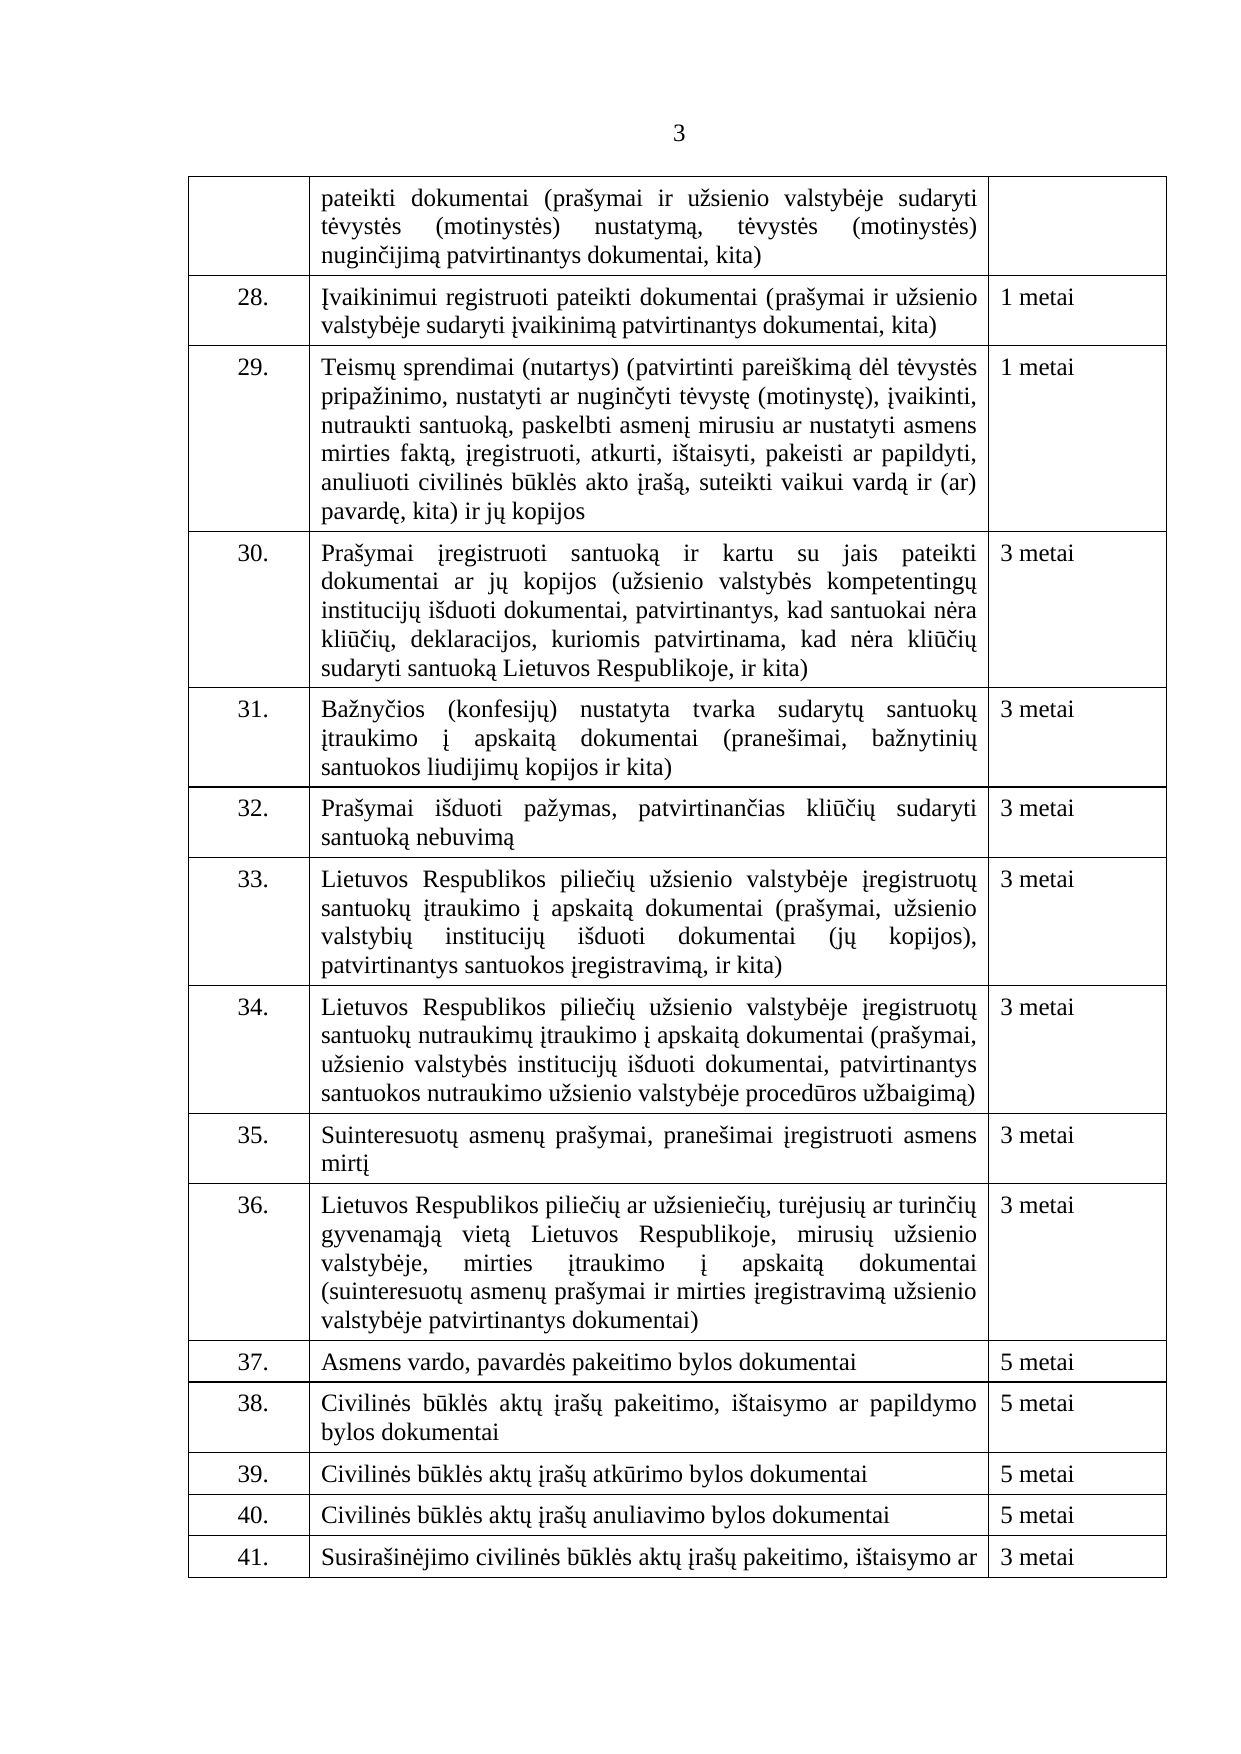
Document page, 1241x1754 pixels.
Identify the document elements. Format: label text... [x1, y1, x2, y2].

table_cell 3 metai [989, 858, 1166, 985]
table_cell pateikti dokumentai (prašymai ir užsienio valstybėje sudaryti tėvystės (motinystės) nustatymą, tėvystės (motinystės) nuginčijimą patvirtinantys dokumentai, kita) [310, 177, 988, 275]
table_cell 5 metai [989, 1453, 1166, 1493]
table_cell Įvaikinimui registruoti pateikti dokumentai (prašymai ir užsienio valstybėje sudaryti įvaikinimą patvirtinantys dokumentai, kita) [310, 276, 988, 345]
table_cell Lietuvos Respublikos piliečių užsienio valstybėje įregistruotų santuokų nutraukimų įtraukimo į apskaitą dokumentai (prašymai, užsienio valstybės institucijų išduoti dokumentai, patvirtinantys santuokos nutraukimo užsienio valstybėje procedūros užbaigimą) [310, 986, 988, 1113]
table_cell 5 metai [989, 1341, 1166, 1381]
table_cell Prašymai įregistruoti santuoką ir kartu su jais pateikti dokumentai ar jų kopijos (užsienio valstybės kompetentingų institucijų išduoti dokumentai, patvirtinantys, kad santuokai nėra kliūčių, deklaracijos, kuriomis patvirtinama, kad nėra kliūčių sudaryti santuoką Lietuvos Respublikoje, ir kita) [310, 532, 988, 687]
table_cell Civilinės būklės aktų įrašų anuliavimo bylos dokumentai [310, 1495, 988, 1535]
table_cell 39. [189, 1453, 309, 1493]
table_cell 1 metai [989, 276, 1166, 345]
table_cell 3 metai [989, 1114, 1166, 1183]
table_cell 31. [189, 688, 309, 786]
table_cell 38. [189, 1383, 309, 1452]
table_cell 1 metai [989, 346, 1166, 531]
table_cell 3 metai [989, 788, 1166, 857]
table_cell 3 metai [989, 688, 1166, 786]
table_cell [189, 177, 309, 275]
table_cell 41. [189, 1536, 309, 1577]
table_cell Civilinės būklės aktų įrašų pakeitimo, ištaisymo ar papildymo bylos dokumentai [310, 1383, 988, 1452]
table_cell 5 metai [989, 1495, 1166, 1535]
table_cell 40. [189, 1495, 309, 1535]
table_cell Teismų sprendimai (nutartys) (patvirtinti pareiškimą dėl tėvystės pripažinimo, nustatyti ar nuginčyti tėvystę (motinystę), įvaikinti, nutraukti santuoką, paskelbti asmenį mirusiu ar nustatyti asmens mirties faktą, įregistruoti, atkurti, ištaisyti, pakeisti ar papildyti, anuliuoti civilinės būklės akto įrašą, suteikti vaikui vardą ir (ar) pavardę, kita) ir jų kopijos [310, 346, 988, 531]
table_cell 30. [189, 532, 309, 687]
table_cell Susirašinėjimo civilinės būklės aktų įrašų pakeitimo, ištaisymo ar [310, 1536, 988, 1577]
table_cell Civilinės būklės aktų įrašų atkūrimo bylos dokumentai [310, 1453, 988, 1493]
table_cell [989, 177, 1166, 275]
table_cell Bažnyčios (konfesijų) nustatyta tvarka sudarytų santuokų įtraukimo į apskaitą dokumentai (pranešimai, bažnytinių santuokos liudijimų kopijos ir kita) [310, 688, 988, 786]
table_cell 32. [189, 788, 309, 857]
table_cell 28. [189, 276, 309, 345]
table_cell Lietuvos Respublikos piliečių užsienio valstybėje įregistruotų santuokų įtraukimo į apskaitą dokumentai (prašymai, užsienio valstybių institucijų išduoti dokumentai (jų kopijos), patvirtinantys santuokos įregistravimą, ir kita) [310, 858, 988, 985]
table_cell Asmens vardo, pavardės pakeitimo bylos dokumentai [310, 1341, 988, 1381]
table_cell 3 metai [989, 1536, 1166, 1577]
table_cell Suinteresuotų asmenų prašymai, pranešimai įregistruoti asmens mirtį [310, 1114, 988, 1183]
table_cell 36. [189, 1184, 309, 1340]
table_cell 34. [189, 986, 309, 1113]
table_cell Prašymai išduoti pažymas, patvirtinančias kliūčių sudaryti santuoką nebuvimą [310, 788, 988, 857]
table_cell 3 metai [989, 986, 1166, 1113]
table_cell 37. [189, 1341, 309, 1381]
table_cell 35. [189, 1114, 309, 1183]
table_cell 33. [189, 858, 309, 985]
table_cell 5 metai [989, 1383, 1166, 1452]
table_cell 3 metai [989, 532, 1166, 687]
table_cell 3 metai [989, 1184, 1166, 1340]
table_cell Lietuvos Respublikos piliečių ar užsieniečių, turėjusių ar turinčių gyvenamąją vietą Lietuvos Respublikoje, mirusių užsienio valstybėje, mirties įtraukimo į apskaitą dokumentai (suinteresuotų asmenų prašymai ir mirties įregistravimą užsienio valstybėje patvirtinantys dokumentai) [310, 1184, 988, 1340]
table_cell 29. [189, 346, 309, 531]
